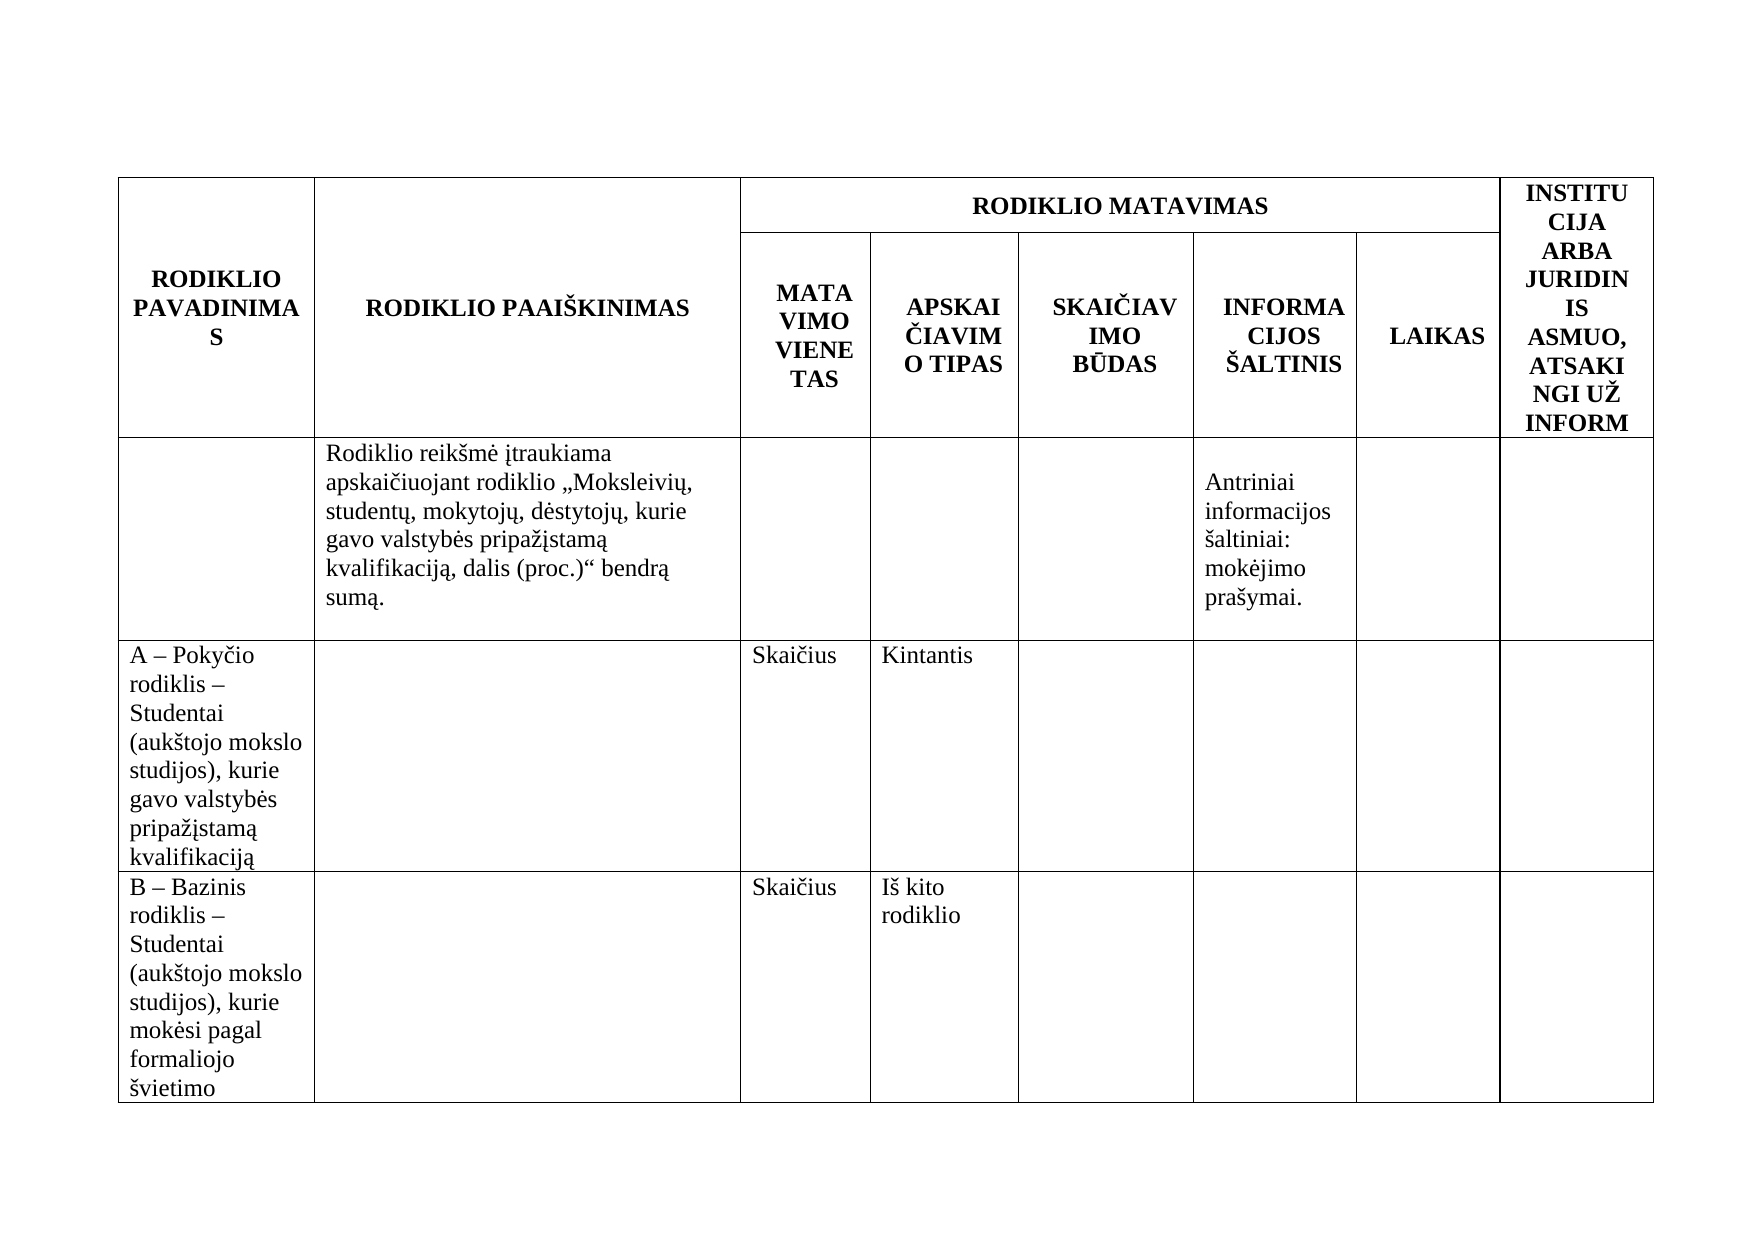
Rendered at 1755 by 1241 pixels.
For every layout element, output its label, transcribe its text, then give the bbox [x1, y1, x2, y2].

table_cell Iš kito rodiklio [871, 872, 1018, 1102]
table_cell Antriniai informacijos šaltiniai: mokėjimo prašymai. [1194, 438, 1356, 639]
table_cell INFORMACIJOS ŠALTINIS [1194, 233, 1356, 437]
table_cell [1194, 872, 1356, 1102]
table_cell Kintantis [871, 641, 1018, 871]
table_cell [1019, 438, 1193, 639]
table_cell Už rodiklio pasiekimą atsakingas projekto vykdytojas [1501, 438, 1653, 639]
table_cell [315, 872, 740, 1102]
table_cell [315, 641, 740, 871]
table_cell Skaičius [741, 641, 870, 871]
table_cell [1357, 641, 1499, 871]
table_cell [1019, 872, 1193, 1102]
table_header RODIKLIO PAVADINIMAS [119, 178, 314, 437]
table_cell APSKAIČIAVIMO TIPAS [871, 233, 1018, 437]
table_cell MATAVIMO VIENETAS [741, 233, 870, 437]
table_cell [741, 438, 870, 639]
table_header RODIKLIO PAAIŠKINIMAS [315, 178, 740, 437]
table_cell [1501, 872, 1653, 1102]
table_header Institucija arba juridinis asmuo, atsakingi už informacijos pateikimą įI ir (ar) tI ir (ar) vI [1501, 178, 1653, 437]
table_cell [119, 438, 314, 639]
table_cell [1357, 872, 1499, 1102]
table_cell [1501, 641, 1653, 871]
table_cell [871, 438, 1018, 639]
table_cell B – Bazinis rodiklis – Studentai (aukštojo mokslo studijos), kurie mokėsi pagal formaliojo švietimo [119, 872, 314, 1102]
table_cell [1019, 641, 1193, 871]
table_cell [1194, 641, 1356, 871]
table_cell Skaičius [741, 872, 870, 1102]
table_cell LAIKAS [1357, 233, 1499, 437]
table_cell A – Pokyčio rodiklis – Studentai (aukštojo mokslo studijos), kurie gavo valstybės pripažįstamą kvalifikaciją [119, 641, 314, 871]
table_cell SKAIČIAVIMO BŪDAS [1019, 233, 1193, 437]
table_cell Rodiklio reikšmė įtraukiama apskaičiuojant rodiklio „Moksleivių, studentų, mokytojų, dėstytojų, kurie gavo valstybės pripažįstamą kvalifikaciją, dalis (proc.)“ bendrą sumą. [315, 438, 740, 639]
table_header RODIKLIO MATAVIMAS [741, 178, 1499, 232]
table_cell [1357, 438, 1499, 639]
